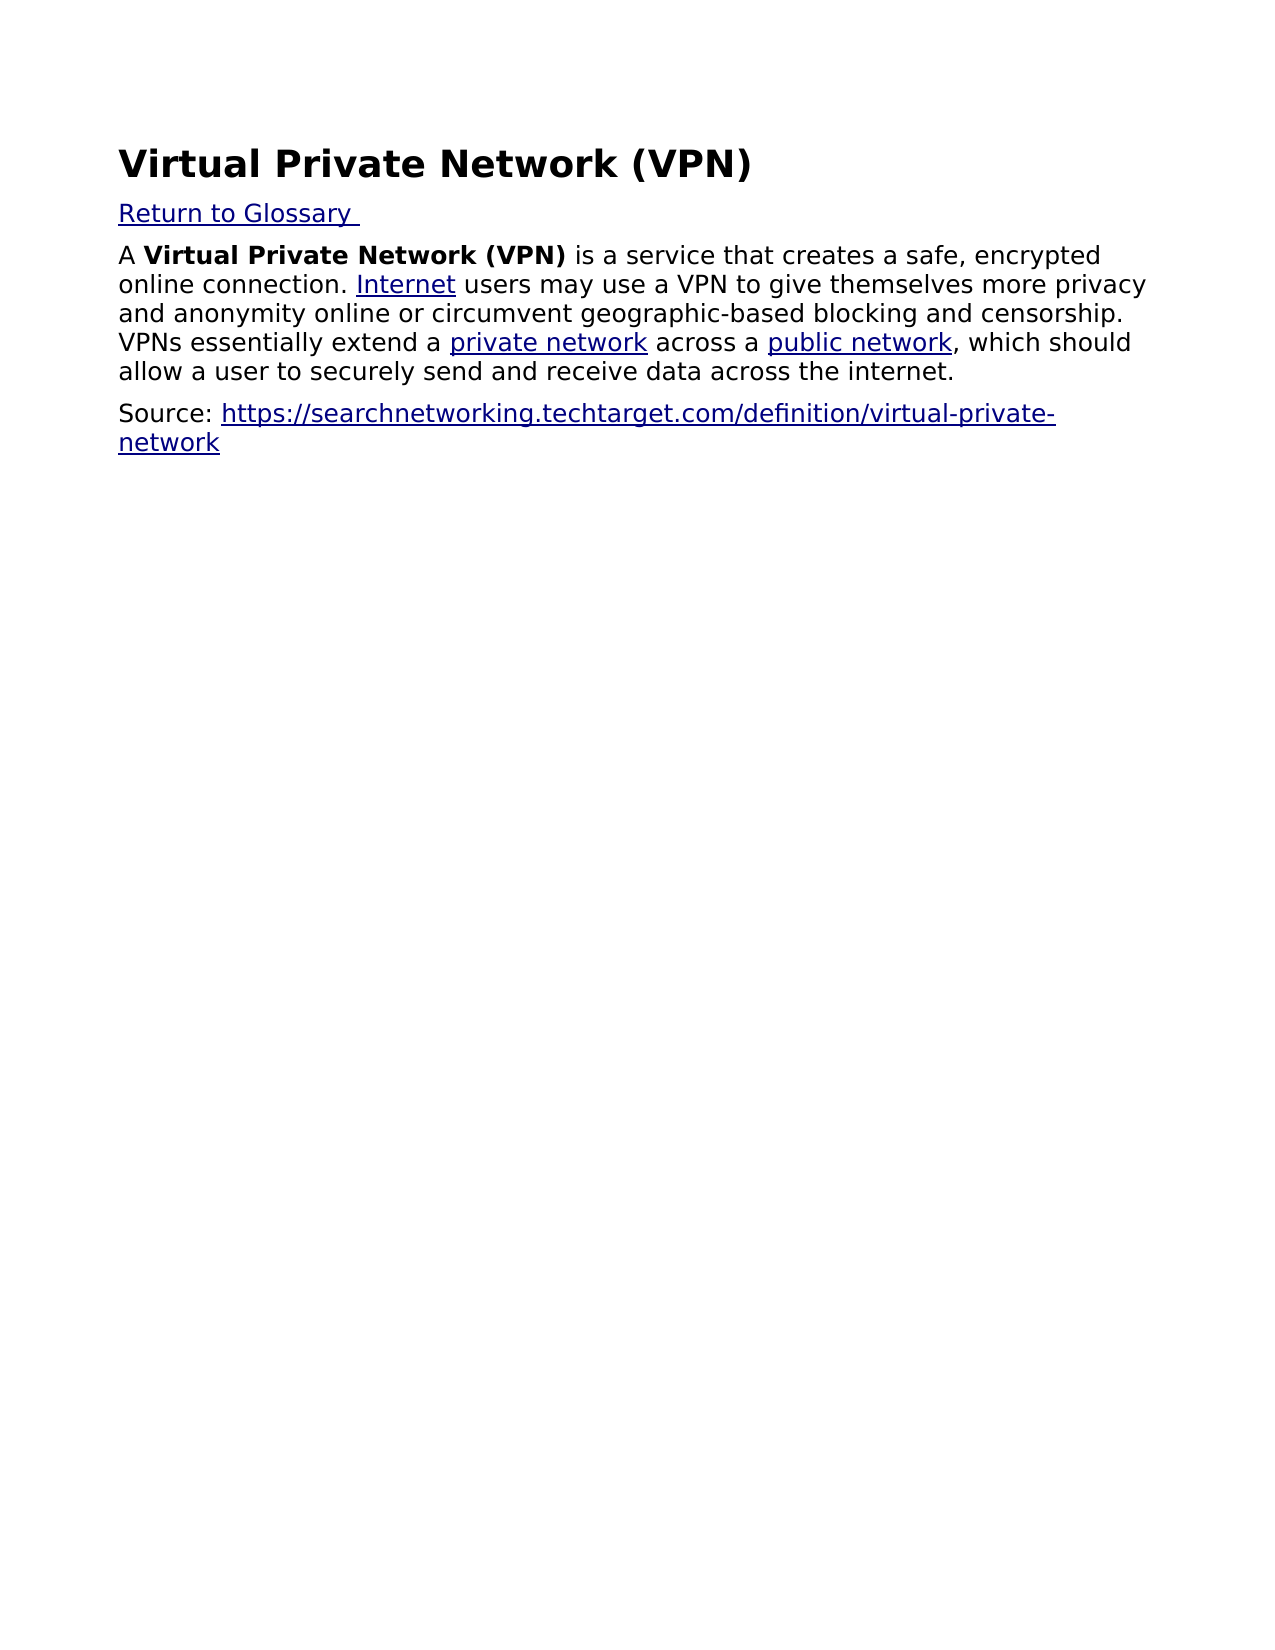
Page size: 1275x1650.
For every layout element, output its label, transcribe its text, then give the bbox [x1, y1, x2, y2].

text Return to Glossary [118, 199, 1157, 228]
subtitle Virtual Private Network (VPN) [118, 143, 1157, 187]
text A Virtual Private Network (VPN) is a service that creates a safe, encrypted online connection. Internet users may use a VPN to give themselves more privacy and anonymity online or circumvent geographic-based blocking and censorship. VPNs essentially extend a private network across a public network, which should allow a user to securely send and receive data across the internet. [118, 241, 1157, 387]
text Source: https://searchnetworking.techtarget.com/definition/virtual-private-network [118, 399, 1157, 458]
